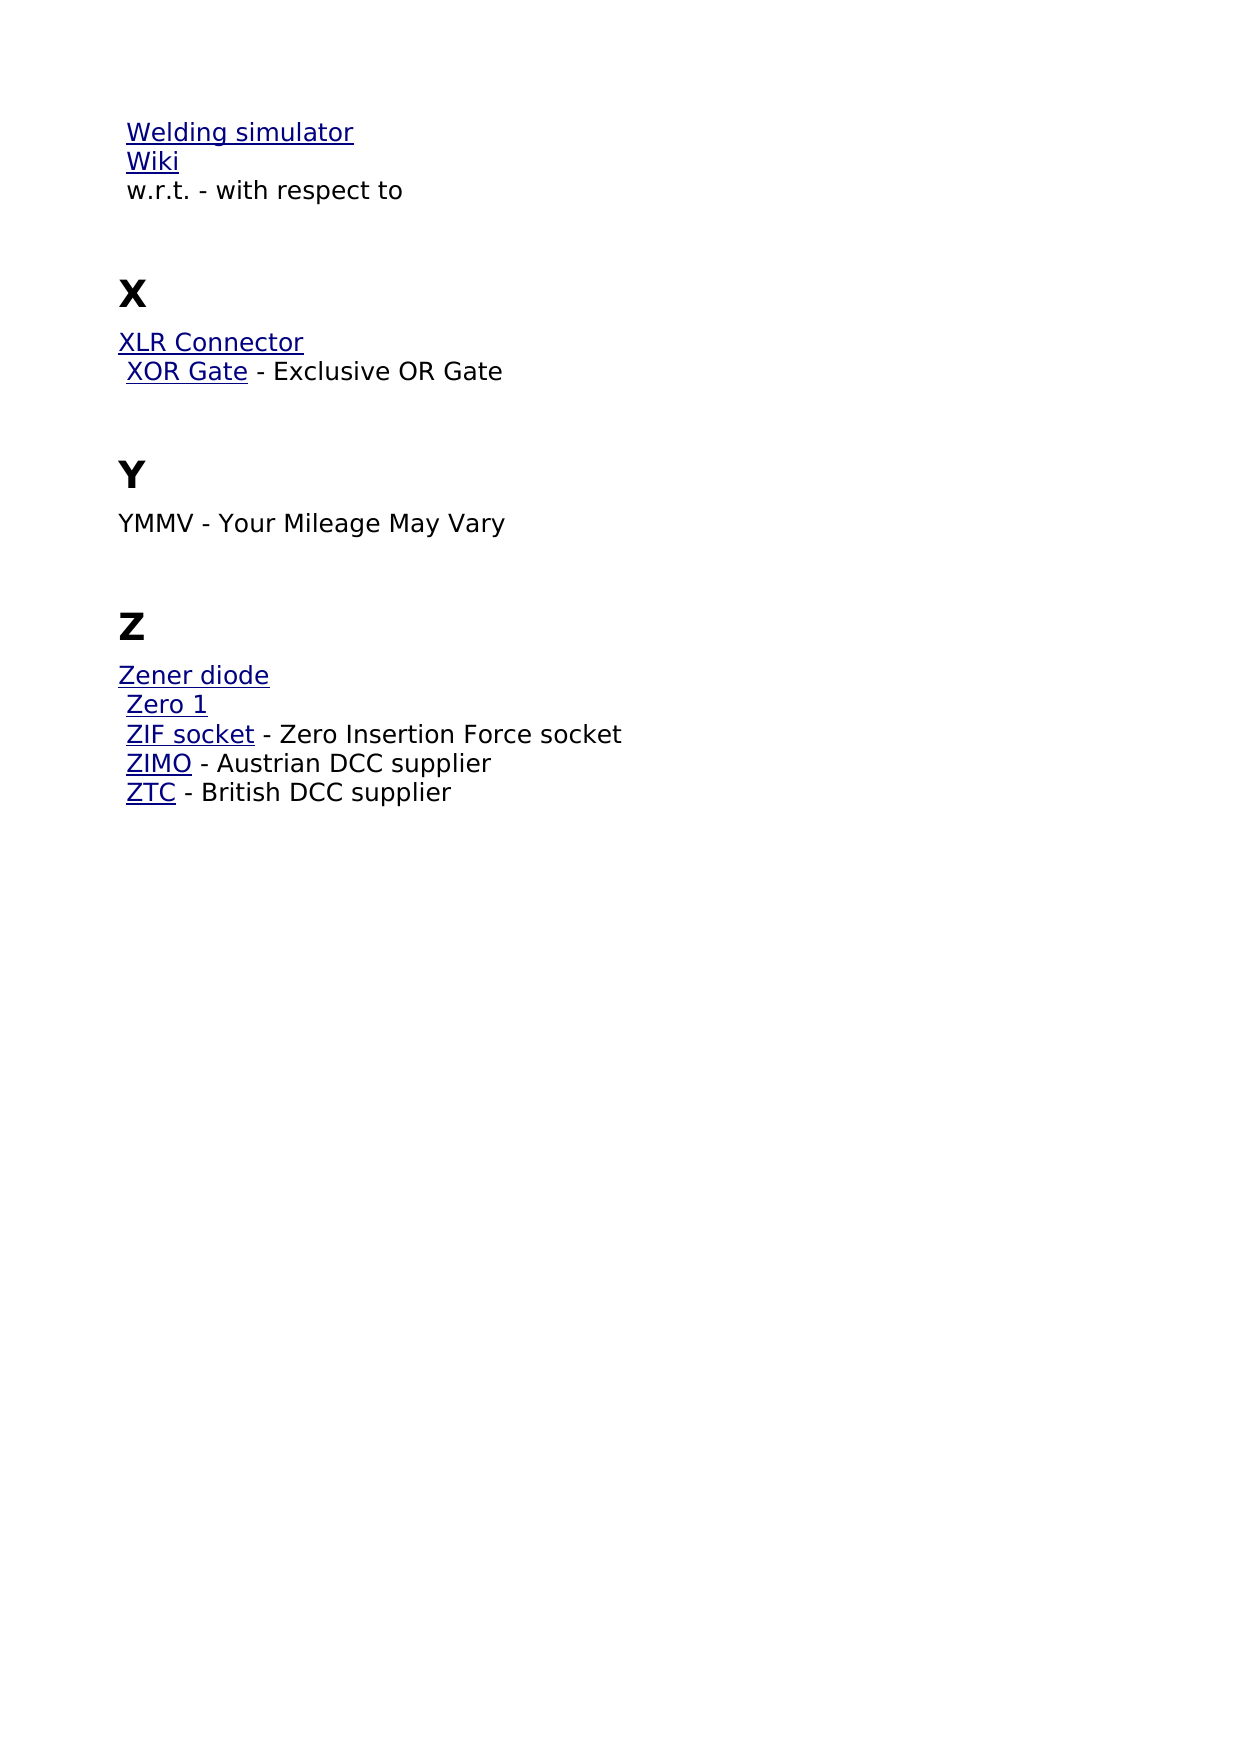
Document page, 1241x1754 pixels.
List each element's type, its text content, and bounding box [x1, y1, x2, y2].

subtitle X [118, 272, 1122, 316]
text Welding simulator Wiki w.r.t. - with respect to [118, 118, 1122, 235]
text YMMV - Your Mileage May Vary [118, 509, 1122, 568]
text Zener diode Zero 1 ZIF socket - Zero Insertion Force socket ZIMO - Austrian DCC supplier ZTC - British DCC supplier [118, 662, 1122, 837]
subtitle Z [118, 605, 1122, 649]
text XLR Connector XOR Gate - Exclusive OR Gate [118, 328, 1122, 416]
subtitle Y [118, 453, 1122, 497]
